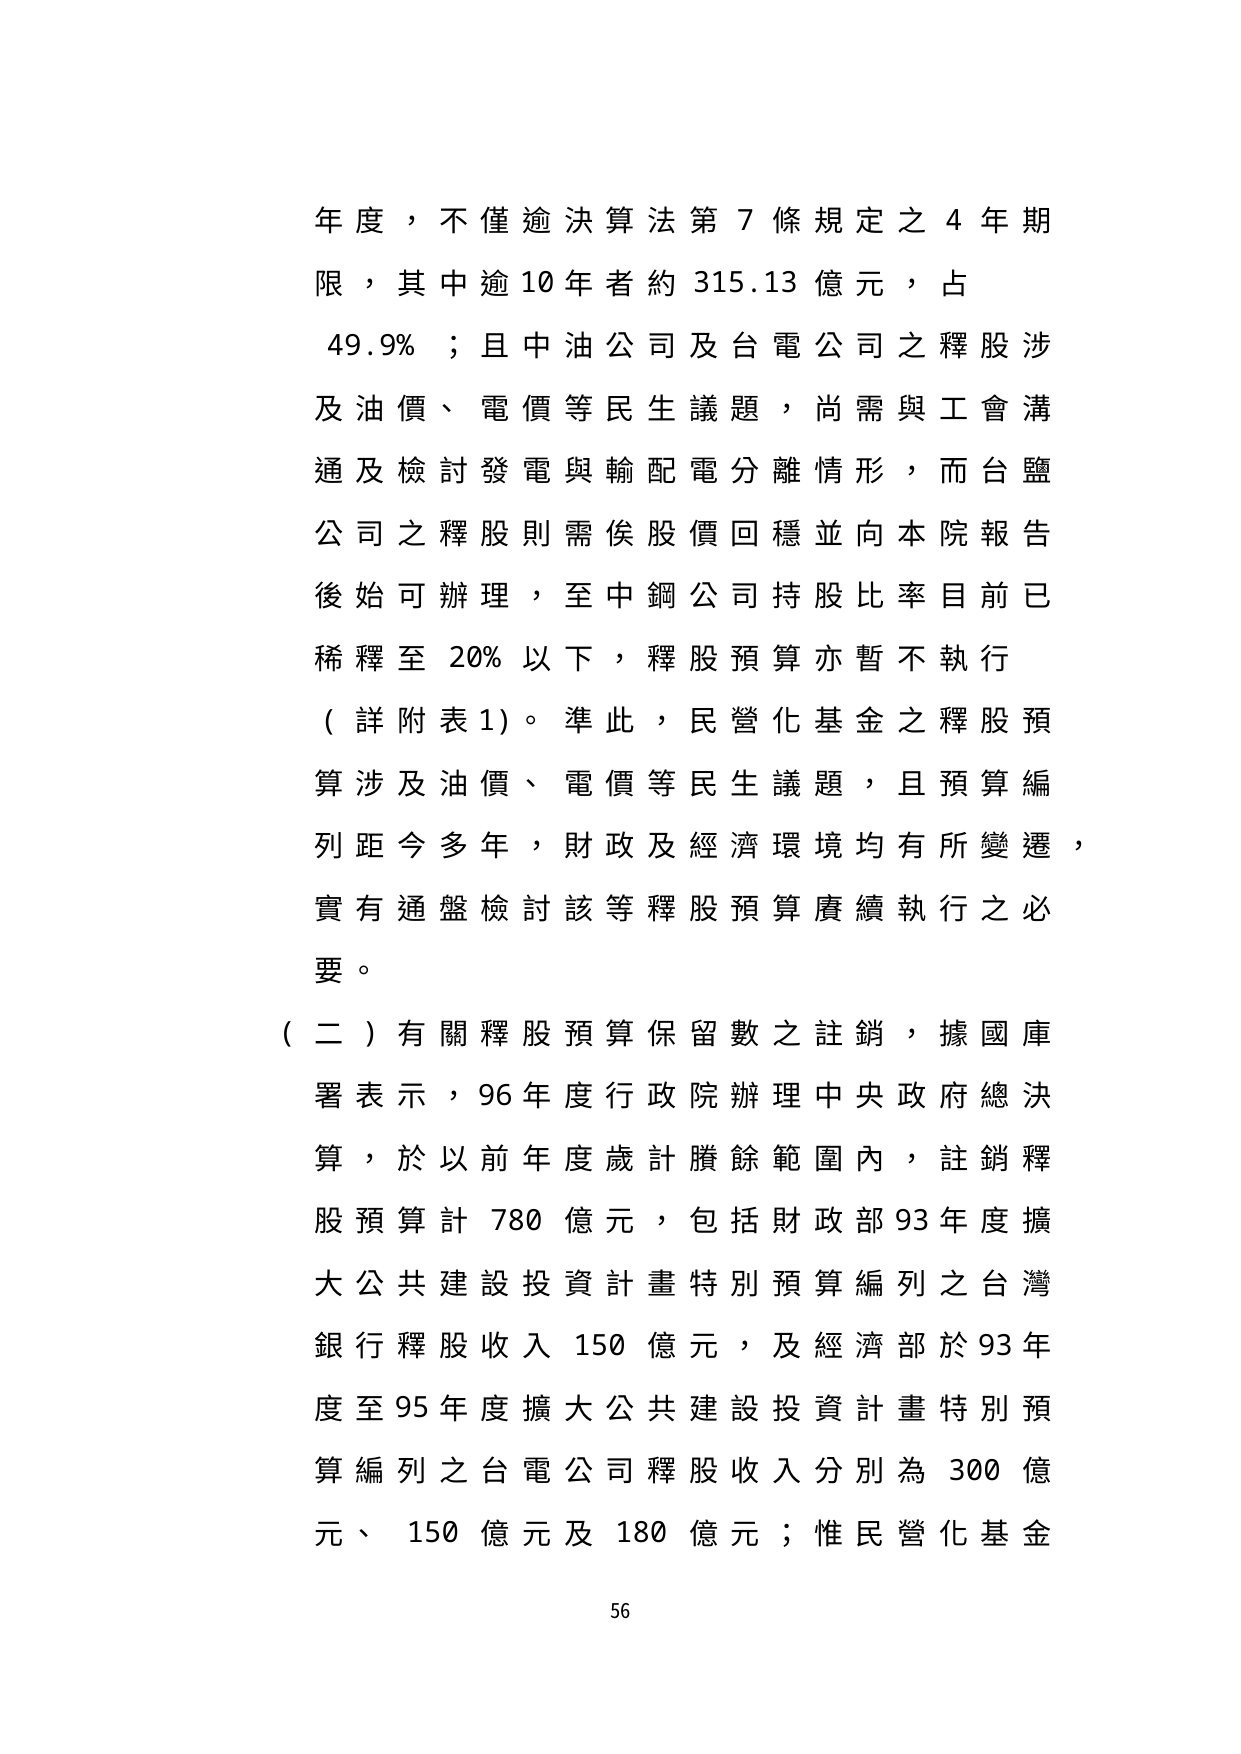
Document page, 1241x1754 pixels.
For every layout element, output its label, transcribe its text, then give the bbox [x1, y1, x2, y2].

text (二)有關釋股預算保留數之註銷，據國庫署表示，96年度行政院辦理中央政府總決算，於以前年度歲計賸餘範圍內，註銷釋股預算計780億元，包括財政部93年度擴大公共建設投資計畫特別預算編列之台灣銀行釋股收入150億元，及經濟部於93年度至95年度擴大公共建設投資計畫特別預算編列之台電公司釋股收入分別為300億元、150億元及180億元；惟民營化基金 [242, 990, 1058, 1552]
text (一)民營化基金107年底釋股預算保留數631.87億元，包括中油公司292.5億元、中鋼公司79.54億元、中央再保險公司13.67億元、台鹽公司19.78億元及台電公司226.38億元，編列年度自91年度至99年度，不僅逾決算法第7條規定之4年期限，其中逾10年者約315.13億元，占49.9%；且中油公司及台電公司之釋股涉及油價、電價等民生議題，尚需與工會溝通及檢討發電與輸配電分離情形，而台鹽公司之釋股則需俟股價回穩並向本院報告後始可辦理，至中鋼公司持股比率目前已稀釋至20%以下，釋股預算亦暫不執行(詳附表1)。準此，民營化基金之釋股預算涉及油價、電價等民生議題，且預算編列距今多年，財政及經濟環境均有所變遷，實有通盤檢討該等釋股預算賡續執行之必要。 [242, 177, 1058, 990]
